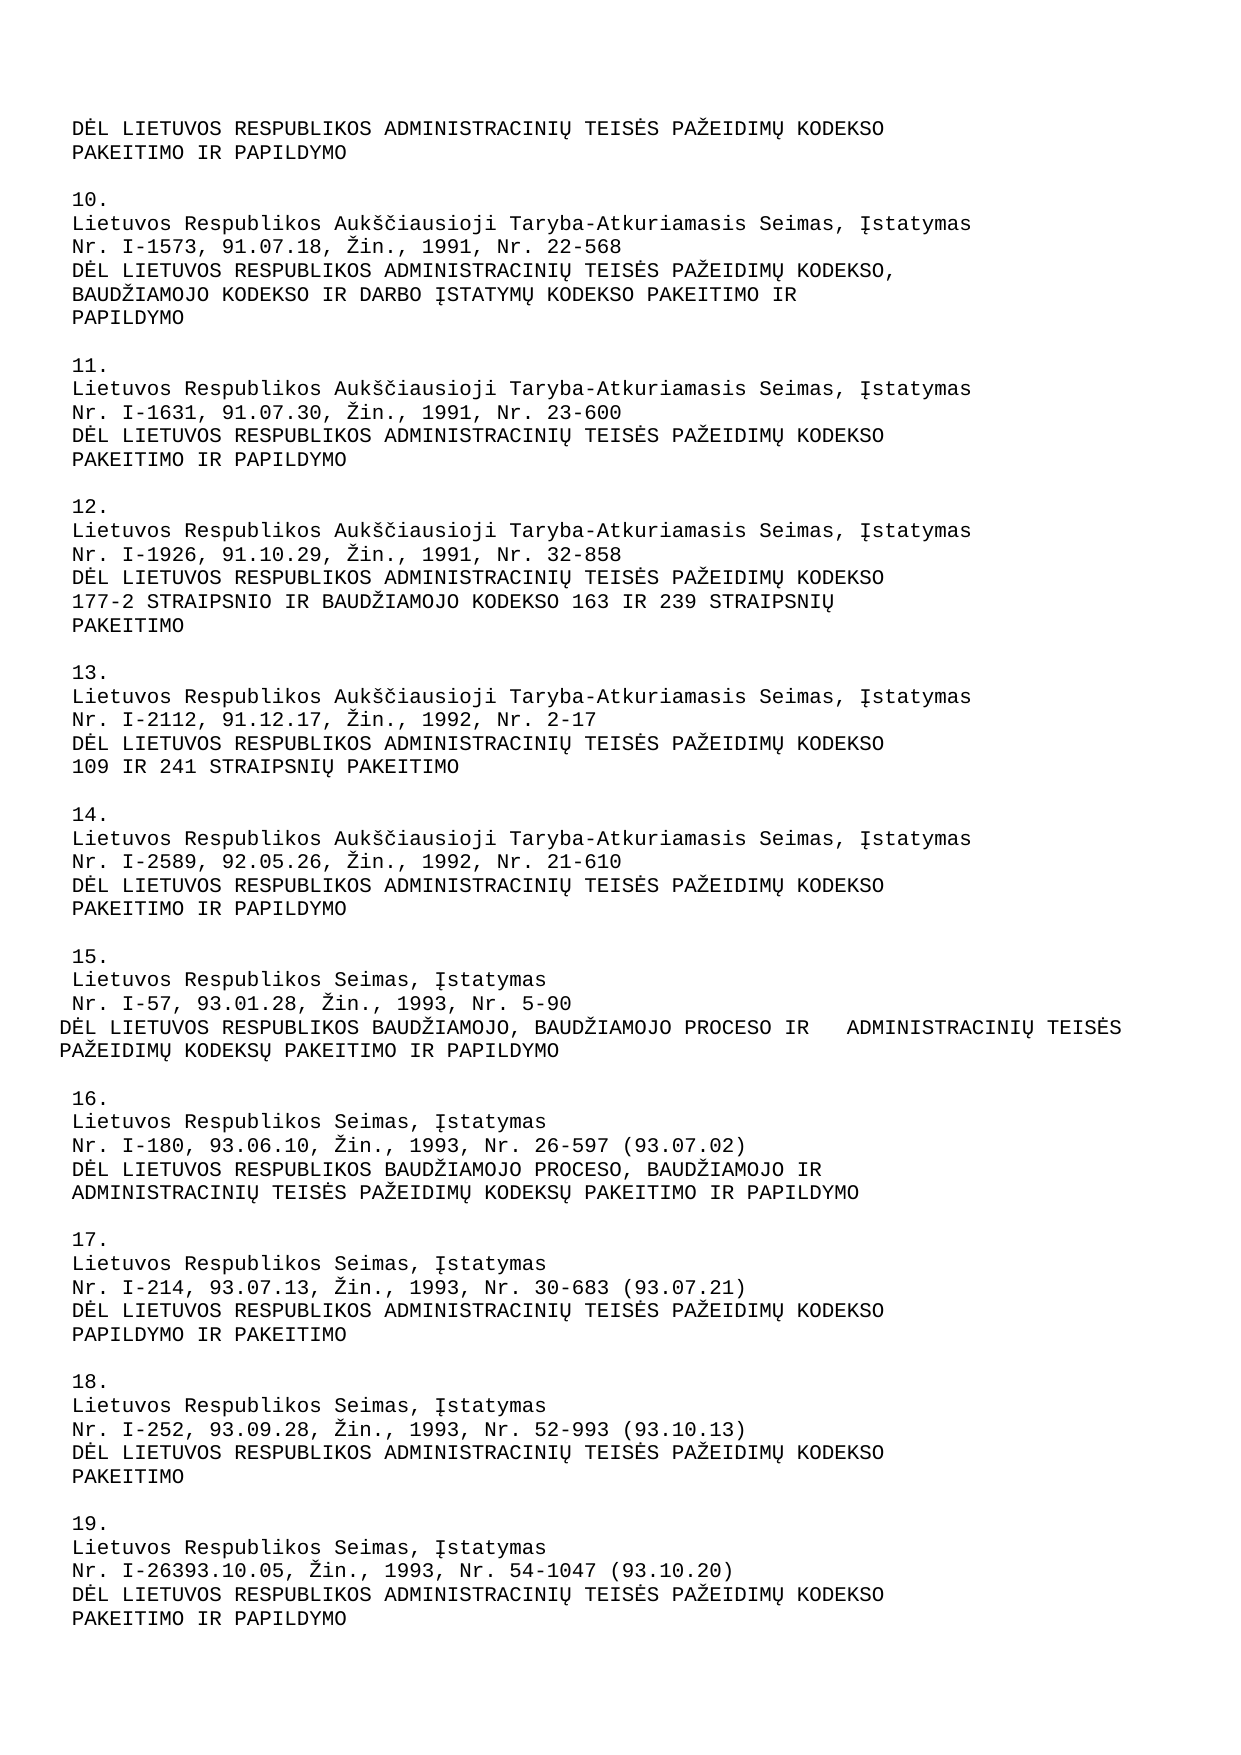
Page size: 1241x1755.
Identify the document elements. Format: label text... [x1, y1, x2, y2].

text 19. [59, 1513, 1122, 1537]
text Lietuvos Respublikos Aukščiausioji Taryba-Atkuriamasis Seimas, Įstatymas [59, 827, 1122, 851]
text 177-2 STRAIPSNIO IR BAUDŽIAMOJO KODEKSO 163 IR 239 STRAIPSNIŲ [59, 591, 1122, 615]
text DĖL LIETUVOS RESPUBLIKOS ADMINISTRACINIŲ TEISĖS PAŽEIDIMŲ KODEKSO [59, 1584, 1122, 1608]
text 17. [59, 1229, 1122, 1253]
text PAKEITIMO [59, 615, 1122, 638]
text ADMINISTRACINIŲ TEISĖS PAŽEIDIMŲ KODEKSŲ PAKEITIMO IR PAPILDYMO [59, 1182, 1122, 1206]
text Lietuvos Respublikos Aukščiausioji Taryba-Atkuriamasis Seimas, Įstatymas [59, 520, 1122, 544]
text Nr. I-252, 93.09.28, Žin., 1993, Nr. 52-993 (93.10.13) [59, 1419, 1122, 1442]
text Nr. I-2589, 92.05.26, Žin., 1992, Nr. 21-610 [59, 851, 1122, 875]
text 14. [59, 804, 1122, 827]
text Nr. I-1573, 91.07.18, Žin., 1991, Nr. 22-568 [59, 236, 1122, 260]
text Lietuvos Respublikos Seimas, Įstatymas [59, 1537, 1122, 1561]
text Nr. I-57, 93.01.28, Žin., 1993, Nr. 5-90 [59, 993, 1122, 1017]
text Lietuvos Respublikos Seimas, Įstatymas [59, 969, 1122, 993]
text DĖL LIETUVOS RESPUBLIKOS ADMINISTRACINIŲ TEISĖS PAŽEIDIMŲ KODEKSO [59, 1300, 1122, 1324]
text Nr. I-180, 93.06.10, Žin., 1993, Nr. 26-597 (93.07.02) [59, 1135, 1122, 1158]
text PAKEITIMO IR PAPILDYMO [59, 449, 1122, 473]
text DĖL LIETUVOS RESPUBLIKOS ADMINISTRACINIŲ TEISĖS PAŽEIDIMŲ KODEKSO [59, 733, 1122, 757]
text 12. [59, 496, 1122, 520]
text DĖL LIETUVOS RESPUBLIKOS ADMINISTRACINIŲ TEISĖS PAŽEIDIMŲ KODEKSO [59, 1442, 1122, 1466]
text Nr. I-26393.10.05, Žin., 1993, Nr. 54-1047 (93.10.20) [59, 1561, 1122, 1584]
text 18. [59, 1371, 1122, 1395]
text 10. [59, 189, 1122, 213]
text Lietuvos Respublikos Aukščiausioji Taryba-Atkuriamasis Seimas, Įstatymas [59, 213, 1122, 236]
text Lietuvos Respublikos Seimas, Įstatymas [59, 1395, 1122, 1419]
text PAKEITIMO IR PAPILDYMO [59, 1608, 1122, 1631]
text PAKEITIMO IR PAPILDYMO [59, 898, 1122, 922]
text PAPILDYMO IR PAKEITIMO [59, 1324, 1122, 1348]
text PAKEITIMO IR PAPILDYMO [59, 142, 1122, 165]
text BAUDŽIAMOJO KODEKSO IR DARBO ĮSTATYMŲ KODEKSO PAKEITIMO IR [59, 284, 1122, 307]
text 13. [59, 662, 1122, 686]
text Nr. I-1631, 91.07.30, Žin., 1991, Nr. 23-600 [59, 402, 1122, 426]
text Nr. I-214, 93.07.13, Žin., 1993, Nr. 30-683 (93.07.21) [59, 1277, 1122, 1300]
text DĖL LIETUVOS RESPUBLIKOS BAUDŽIAMOJO PROCESO, BAUDŽIAMOJO IR [59, 1158, 1122, 1182]
text DĖL LIETUVOS RESPUBLIKOS ADMINISTRACINIŲ TEISĖS PAŽEIDIMŲ KODEKSO [59, 426, 1122, 449]
text Lietuvos Respublikos Seimas, Įstatymas [59, 1253, 1122, 1277]
text Nr. I-2112, 91.12.17, Žin., 1992, Nr. 2-17 [59, 709, 1122, 733]
text PAKEITIMO [59, 1466, 1122, 1489]
text Nr. I-1926, 91.10.29, Žin., 1991, Nr. 32-858 [59, 544, 1122, 567]
text 11. [59, 354, 1122, 378]
text 15. [59, 946, 1122, 969]
text Lietuvos Respublikos Seimas, Įstatymas [59, 1111, 1122, 1135]
text DĖL LIETUVOS RESPUBLIKOS BAUDŽIAMOJO, BAUDŽIAMOJO PROCESO IR ADMINISTRACINIŲ TEISĖS PAŽEIDIMŲ KODEKSŲ PAKEITIMO IR PAPILDYMO [59, 1017, 1122, 1064]
text DĖL LIETUVOS RESPUBLIKOS ADMINISTRACINIŲ TEISĖS PAŽEIDIMŲ KODEKSO [59, 875, 1122, 898]
text Lietuvos Respublikos Aukščiausioji Taryba-Atkuriamasis Seimas, Įstatymas [59, 686, 1122, 709]
text Lietuvos Respublikos Aukščiausioji Taryba-Atkuriamasis Seimas, Įstatymas [59, 378, 1122, 402]
text PAPILDYMO [59, 307, 1122, 331]
text DĖL LIETUVOS RESPUBLIKOS ADMINISTRACINIŲ TEISĖS PAŽEIDIMŲ KODEKSO [59, 118, 1122, 142]
text 109 IR 241 STRAIPSNIŲ PAKEITIMO [59, 757, 1122, 780]
text DĖL LIETUVOS RESPUBLIKOS ADMINISTRACINIŲ TEISĖS PAŽEIDIMŲ KODEKSO [59, 567, 1122, 591]
text DĖL LIETUVOS RESPUBLIKOS ADMINISTRACINIŲ TEISĖS PAŽEIDIMŲ KODEKSO, [59, 260, 1122, 284]
text 16. [59, 1088, 1122, 1111]
